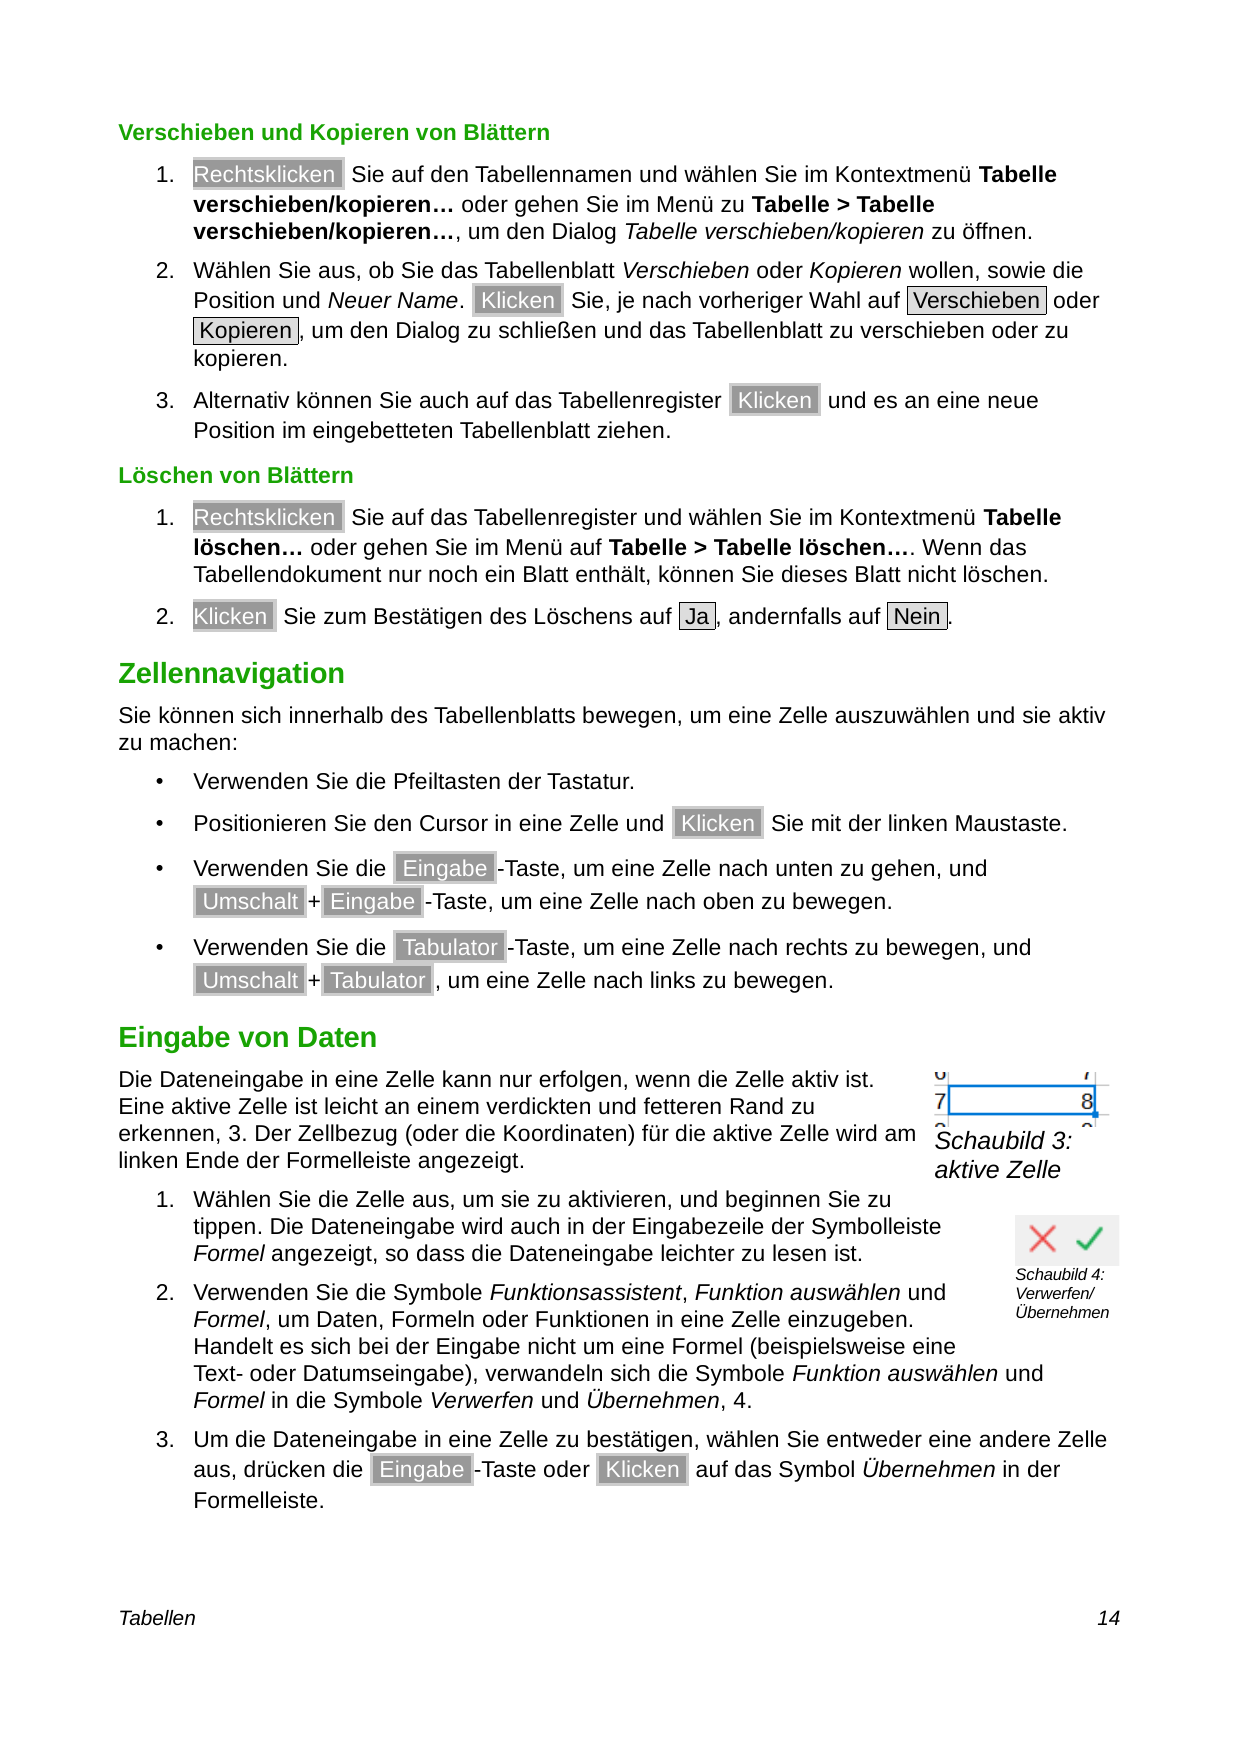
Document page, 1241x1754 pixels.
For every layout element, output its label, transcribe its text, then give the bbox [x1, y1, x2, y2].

list Um die Dateneingabe in eine Zelle zu bestätigen, wählen Sie entweder eine andere Zelle aus, drücken die Eingabe-Taste oder Klicken auf das Symbol Übernehmen in der Formelleiste. [156, 1426, 1122, 1513]
list Positionieren Sie den Cursor in eine Zelle und Klicken Sie mit der linken Maustaste. [156, 806, 672, 839]
text Die Dateneingabe in eine Zelle kann nur erfolgen, wenn die Zelle aktiv ist. Eine aktive Zelle ist leicht an einem verdickten und fetteren Rand zu erkennen, Schaubild 3. Der Zellbezug (oder die Koordinaten) für die aktive Zelle wird am linken Ende der Formelleiste angezeigt. [118, 1065, 1122, 1174]
list Verwenden Sie die Eingabe-Taste, um eine Zelle nach unten zu gehen, und Umschalt+Eingabe-Taste, um eine Zelle nach oben zu bewegen. [156, 851, 393, 918]
list Verwenden Sie die Pfeiltasten der Tastatur. [156, 767, 1122, 794]
picture [1015, 1215, 1120, 1266]
list Rechtsklicken Sie auf das Tabellenregister und wählen Sie im Kontextmenü Tabelle löschen… oder gehen Sie im Menü auf Tabelle > Tabelle löschen…. Wenn das Tabellendokument nur noch ein Blatt enthält, können Sie dieses Blatt nicht löschen. [156, 500, 1122, 587]
list Rechtsklicken Sie auf den Tabellennamen und wählen Sie im Kontextmenü Tabelle verschieben/kopieren… oder gehen Sie im Menü zu Tabelle > Tabelle verschieben/kopieren…, um den Dialog Tabelle verschieben/kopieren zu öffnen. [156, 157, 1122, 244]
subtitle Verschieben und Kopieren von Blättern [118, 118, 1122, 145]
subtitle Eingabe von Daten [118, 1020, 1122, 1053]
list Schaubild 4: Verwerfen/ Übernehmen [1015, 1266, 1119, 1322]
subtitle Zellennavigation [118, 656, 1122, 689]
list Verwenden Sie die Symbole Funktionsassistent, Funktion auswählen und Formel, um Daten, Formeln oder Funktionen in eine Zelle einzugeben. Handelt es sich bei der Eingabe nicht um eine Formel (beispielsweise eine Text- oder Datumseingabe), verwandeln sich die Symbole Funktion auswählen und Formel in die Symbole Verwerfen und Übernehmen, Schaubild 4. [156, 1278, 1122, 1414]
picture [934, 1072, 1110, 1127]
subtitle Löschen von Blättern [118, 461, 1122, 488]
list Positionieren Sie den Cursor in eine Zelle und Klicken Sie mit der linken Maustaste. [764, 806, 1122, 839]
list Klicken Sie zum Bestätigen des Löschens auf Ja, andernfalls auf Nein. [277, 599, 1122, 632]
list Wählen Sie aus, ob Sie das Tabellenblatt Verschieben oder Kopieren wollen, sowie die Position und Neuer Name. Klicken Sie, je nach vorheriger Wahl auf Verschieben oder Kopieren, um den Dialog zu schließen und das Tabellenblatt zu verschieben oder zu kopieren. [156, 256, 1122, 371]
text Sie können sich innerhalb des Tabellenblatts bewegen, um eine Zelle auszuwählen und sie aktiv zu machen: [118, 701, 1122, 756]
text Schaubild 3: aktive Zelle [934, 1127, 1109, 1184]
list Verwenden Sie die Eingabe-Taste, um eine Zelle nach unten zu gehen, und Umschalt+Eingabe-Taste, um eine Zelle nach oben zu bewegen. [424, 851, 1122, 918]
list Verwenden Sie die Tabulator-Taste, um eine Zelle nach rechts zu bewegen, und Umschalt+Tabulator, um eine Zelle nach links zu bewegen. [434, 930, 1122, 996]
list Wählen Sie die Zelle aus, um sie zu aktivieren, und beginnen Sie zu tippen. Die Dateneingabe wird auch in der Eingabezeile der Symbolleiste Formel angezeigt, so dass die Dateneingabe leichter zu lesen ist. [156, 1185, 1122, 1267]
list Verwenden Sie die Tabulator-Taste, um eine Zelle nach rechts zu bewegen, und Umschalt+Tabulator, um eine Zelle nach links zu bewegen. [156, 930, 393, 996]
list Alternativ können Sie auch auf das Tabellenregister Klicken und es an eine neue Position im eingebetteten Tabellenblatt ziehen. [156, 383, 1122, 443]
